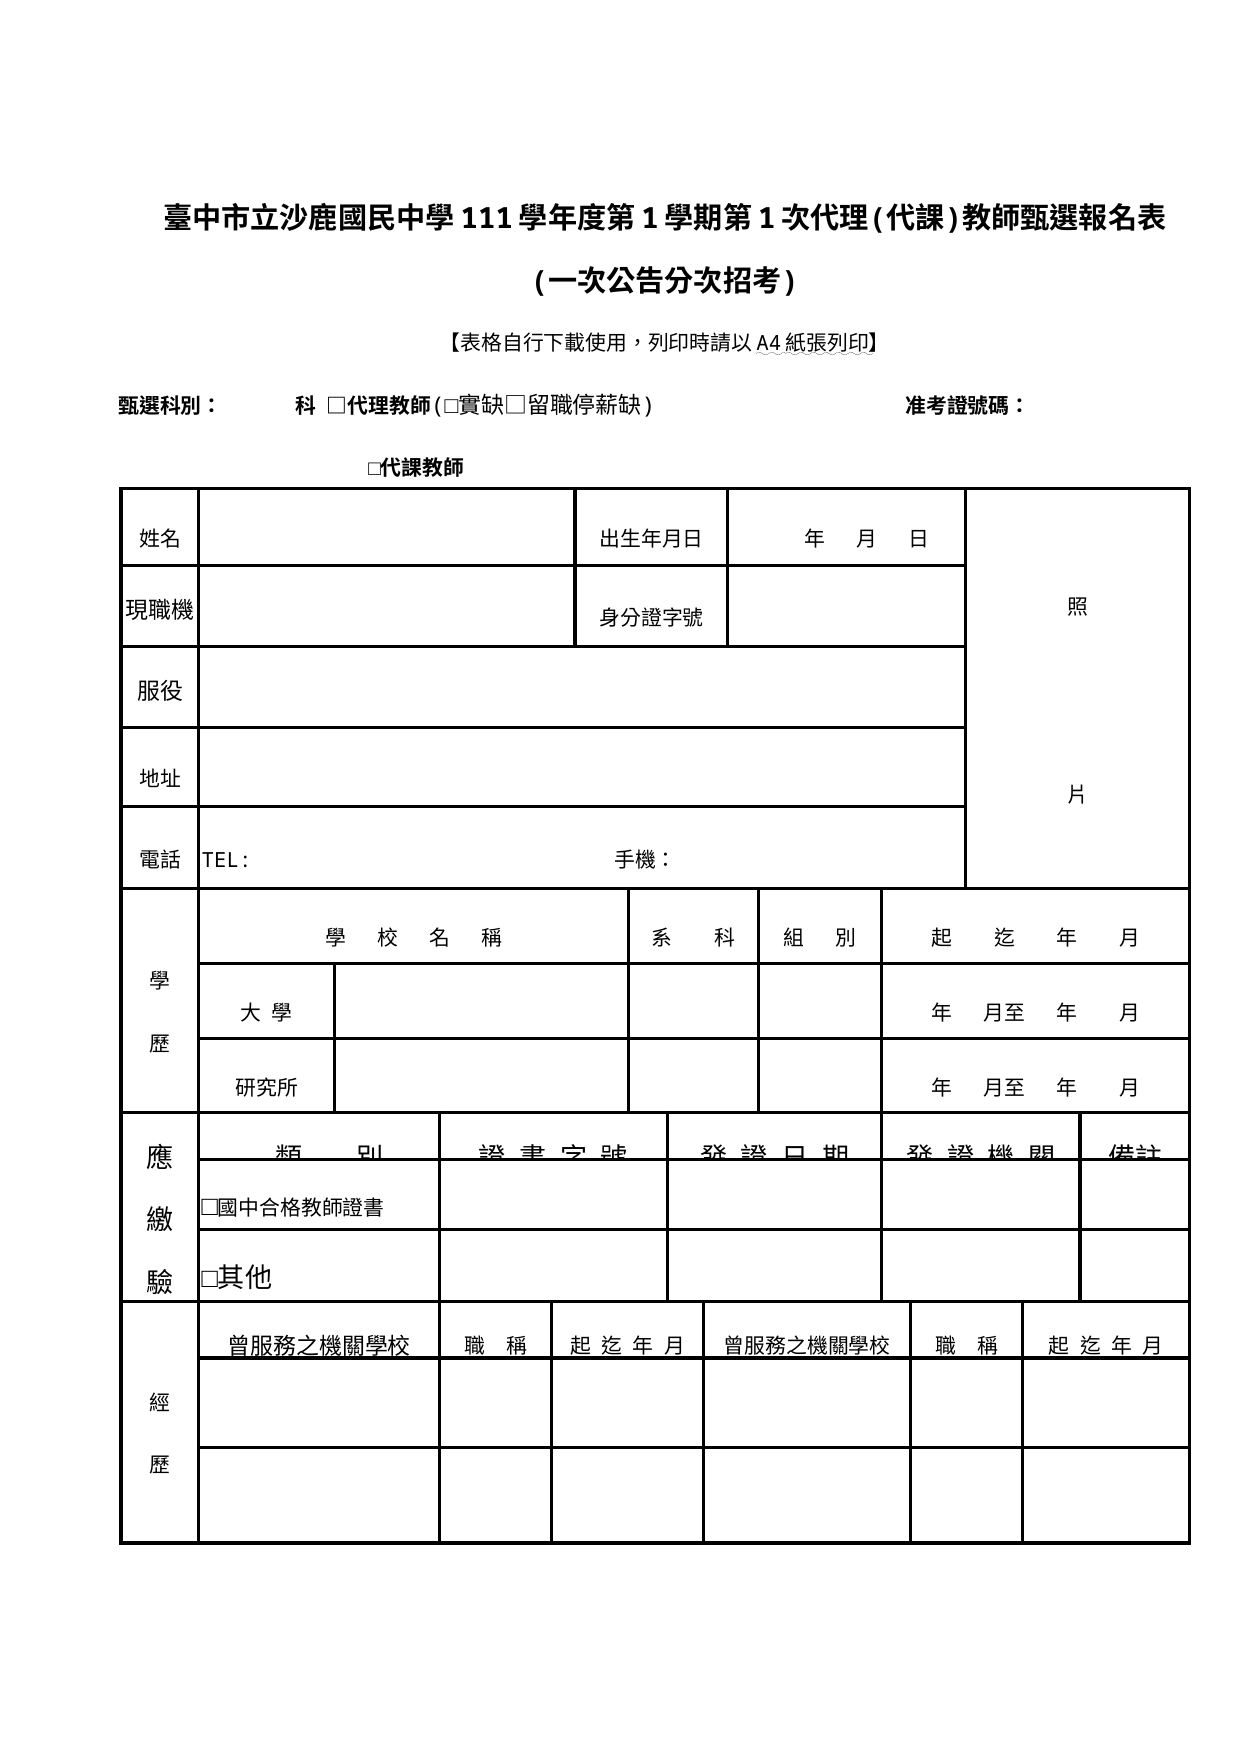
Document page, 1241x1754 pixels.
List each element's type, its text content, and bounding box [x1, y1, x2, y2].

table_header 姓名 [123, 490, 197, 564]
table_cell [200, 567, 573, 645]
table_header [200, 490, 573, 564]
table_cell [669, 1231, 880, 1300]
table_cell TEL: 手機： [200, 808, 964, 887]
table_cell [628, 1231, 666, 1300]
table_cell 服役 情形 [123, 648, 197, 726]
table_cell [912, 1449, 1021, 1541]
table_cell [760, 965, 880, 1037]
table_cell 組 別 [760, 890, 880, 962]
table_cell [441, 1449, 550, 1541]
table_cell 研究所 [200, 1040, 333, 1111]
table_header 照 片 [967, 490, 1188, 887]
table_cell 現職機關學校 [123, 567, 197, 645]
table_cell 曾服務之機關學校 [705, 1303, 909, 1356]
table_cell [1024, 1360, 1188, 1446]
table_cell 備註 [1082, 1114, 1188, 1157]
text □代課教師 [118, 425, 1211, 487]
table_cell [441, 1231, 628, 1300]
table_cell □免役 □役畢 □服役中 [200, 648, 964, 726]
table_cell [883, 1161, 1078, 1228]
table_cell 學 歷 [123, 890, 197, 1111]
table_cell 職 稱 [912, 1303, 1021, 1356]
table_cell 類 別 [200, 1114, 438, 1157]
table_header 出生年月日 [577, 490, 726, 564]
table_cell [1024, 1449, 1188, 1541]
table_cell [705, 1360, 909, 1446]
table_cell [705, 1449, 909, 1541]
table_cell 起 迄 年 月 [553, 1303, 702, 1356]
table_cell 身分證字號 [577, 567, 726, 645]
table_cell □其他 [200, 1231, 438, 1300]
table_cell [441, 1161, 628, 1228]
table_cell 大 學 [200, 965, 333, 1037]
table_cell [200, 1449, 438, 1541]
table_cell 應 繳 驗 證 件 [123, 1114, 197, 1300]
table_cell 經 歷 [123, 1303, 197, 1541]
table_cell 曾服務之機關學校 [200, 1303, 438, 1356]
table_cell [630, 965, 757, 1037]
table_cell 發 證 日 期 [669, 1114, 880, 1157]
table_cell □國中合格教師證書 [200, 1161, 438, 1228]
table_cell 地址 [123, 729, 197, 805]
table_cell [200, 729, 964, 805]
table_cell [729, 567, 964, 645]
text 甄選科別： 科 □代理教師(□實缺□留職停薪缺) 准考證號碼： [118, 362, 1211, 425]
table_cell [441, 1360, 550, 1446]
table_cell [628, 1161, 666, 1228]
table_cell [760, 1040, 880, 1111]
table_cell [336, 1040, 627, 1111]
table_cell 證 書 字 號 [441, 1114, 666, 1157]
table_cell [1082, 1231, 1188, 1300]
table_cell [630, 1040, 757, 1111]
table_cell 系 科 [630, 890, 757, 962]
table_cell [669, 1161, 880, 1228]
table_header 年 月 日 [729, 490, 964, 564]
table_cell [883, 1231, 1078, 1300]
table_cell [912, 1360, 1021, 1446]
table_cell 電話 [123, 808, 197, 887]
text 【表格自行下載使用，列印時請以A4紙張列印】 [118, 300, 1211, 362]
table_cell 年 月至 年 月 [883, 965, 1188, 1037]
table_cell 起 迄 年 月 [883, 890, 1188, 962]
table_cell [553, 1360, 702, 1446]
table_cell 年 月至 年 月 [883, 1040, 1188, 1111]
table_cell [200, 1360, 438, 1446]
table_cell 起 迄 年 月 [1024, 1303, 1188, 1356]
table_cell [336, 965, 627, 1037]
table_cell 發 證 機 關 [883, 1114, 1078, 1157]
table_cell 學 校 名 稱 [200, 890, 627, 962]
table_cell 職 稱 [441, 1303, 550, 1356]
text 臺中市立沙鹿國民中學111學年度第1學期第1次代理(代課)教師甄選報名表 (一次公告分次招考) [118, 175, 1211, 300]
table_cell [553, 1449, 702, 1541]
table_cell [1082, 1161, 1188, 1228]
